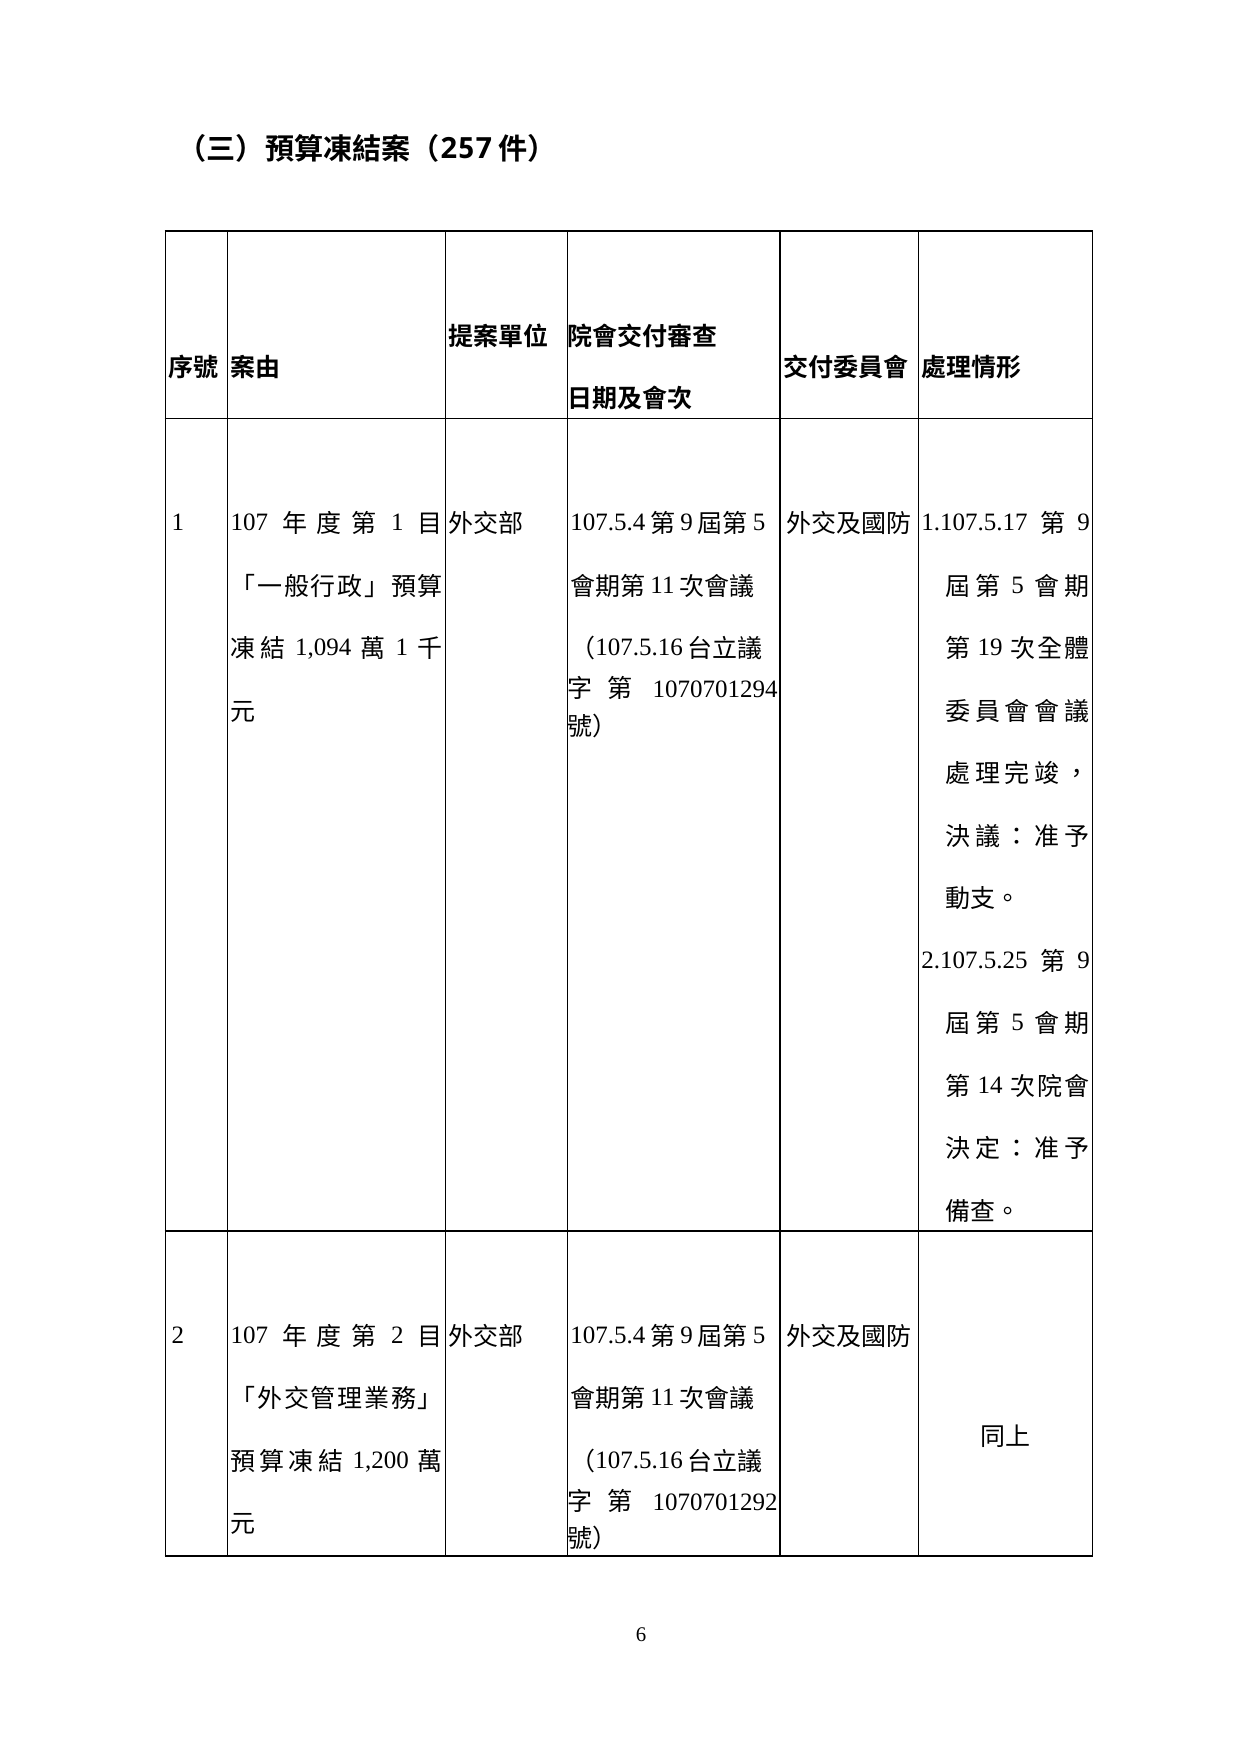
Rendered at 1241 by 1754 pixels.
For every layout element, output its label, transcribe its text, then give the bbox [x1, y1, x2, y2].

table_cell 107.5.4第9屆第5 會期第11次會議（107.5.16台立議 字第1070701294號） [568, 419, 779, 1230]
table_header 院會交付審查 日期及會次 [568, 232, 779, 418]
table_header 交付委員會 [781, 232, 918, 418]
table_cell 107年度第2目「外交管理業務」預算凍結1,200萬元 [228, 1232, 445, 1555]
table_cell 外交及國防 [781, 419, 918, 1230]
table_cell 107年度第1目「一般行政」預算凍結1,094萬1千元 [228, 419, 445, 1230]
table_header 處理情形 [919, 232, 1092, 418]
table_cell [166, 1232, 227, 1555]
table_header 案由 [228, 232, 445, 418]
table_cell 1.107.5.17第9屆第5會期第19次全體委員會會議處理完竣，決議：准予動支。 2.107.5.25第9屆第5會期第14次院會決定：准予備查。 [919, 419, 1092, 1230]
table_cell 同上 [919, 1232, 1092, 1555]
table_cell 外交部 [446, 1232, 567, 1555]
table_header 提案單位 [446, 232, 567, 418]
text （三）預算凍結案（257件） [177, 105, 1104, 168]
table_cell [166, 419, 227, 1230]
table_cell 外交部 [446, 419, 567, 1230]
table_cell 107.5.4第9屆第5 會期第11次會議（107.5.16台立議 字第1070701292號） [568, 1232, 779, 1555]
table_cell 外交及國防 [781, 1232, 918, 1555]
table_header 序號 [166, 232, 227, 418]
